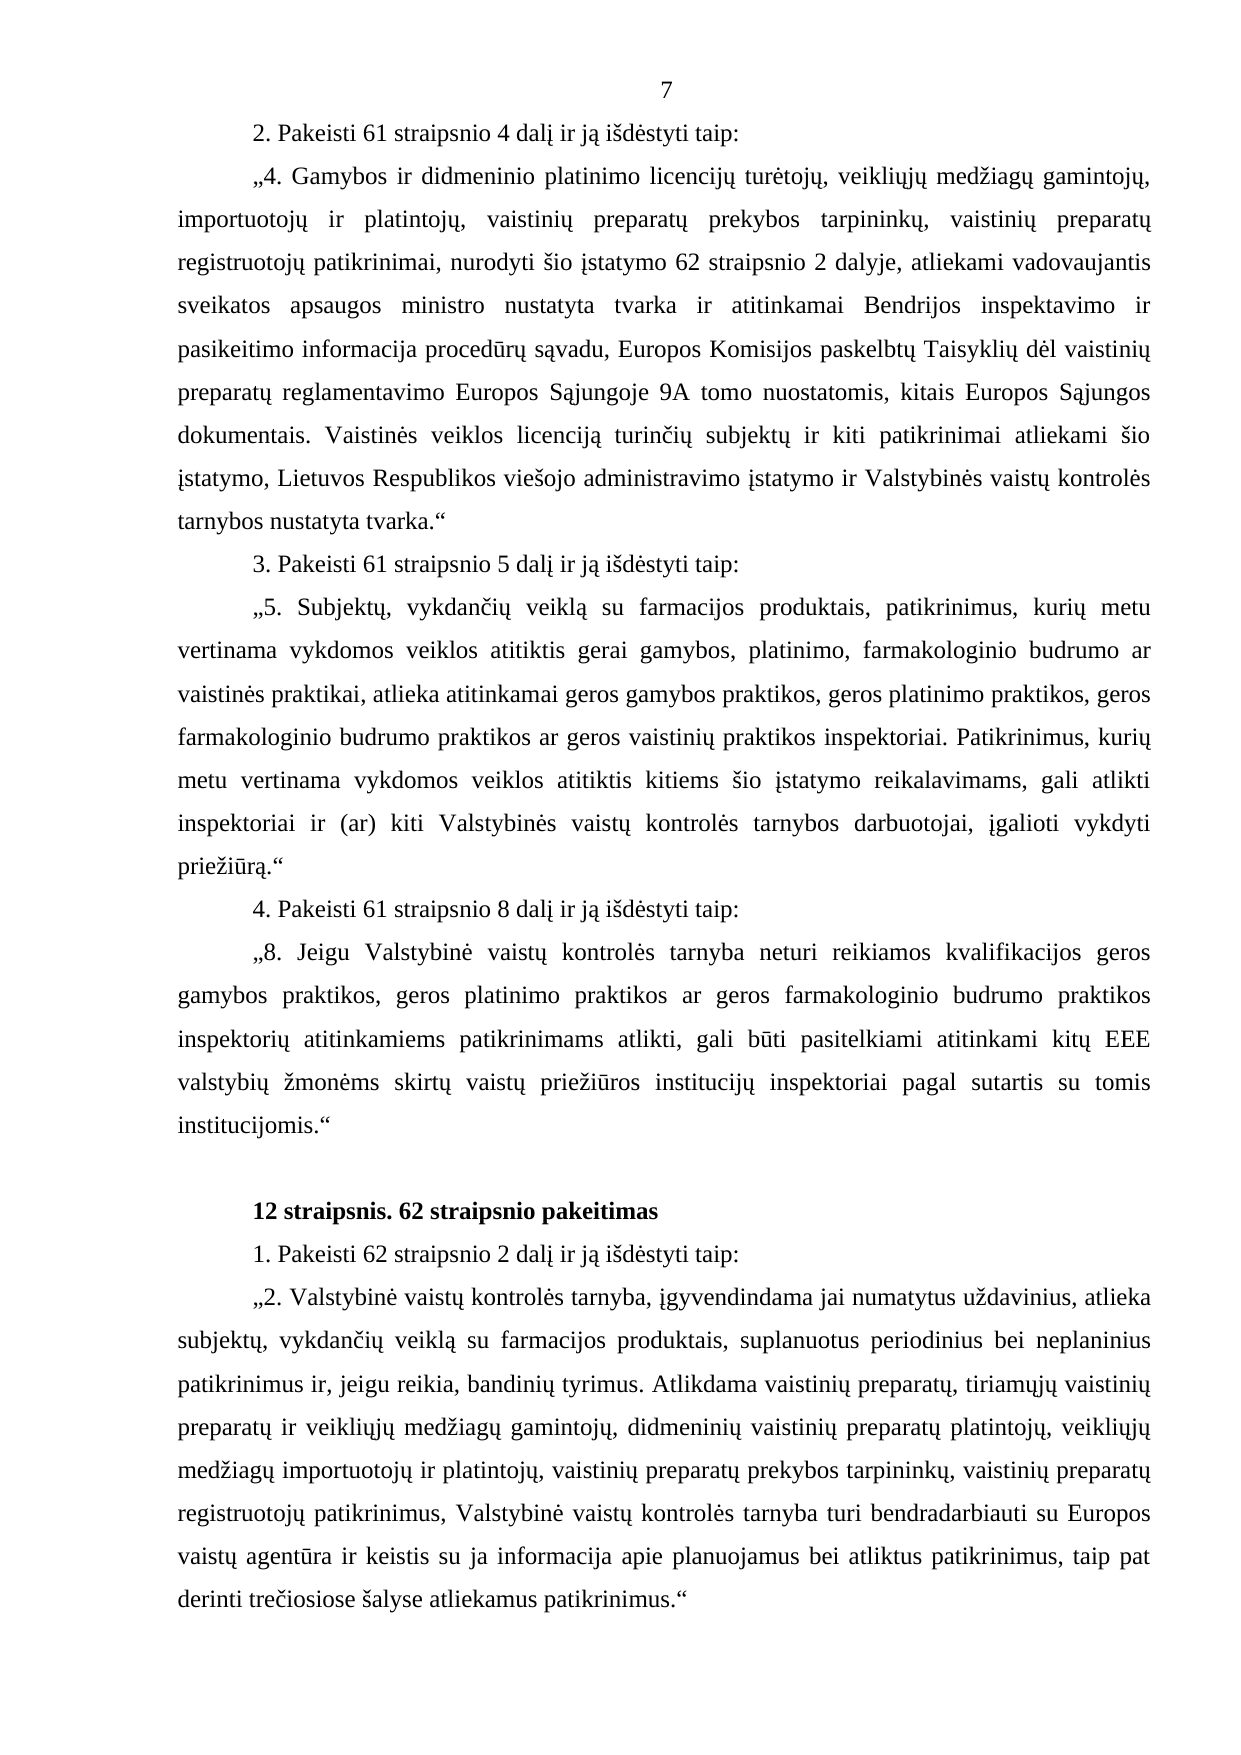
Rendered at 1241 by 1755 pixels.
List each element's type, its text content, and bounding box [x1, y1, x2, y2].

text „2. Valstybinė vaistų kontrolės tarnyba, įgyvendindama jai numatytus uždavinius, atlieka subjektų, vykdančių veiklą su farmacijos produktais, suplanuotus periodinius bei neplaninius patikrinimus ir, jeigu reikia, bandinių tyrimus. Atlikdama vaistinių preparatų, tiriamųjų vaistinių preparatų ir veikliųjų medžiagų gamintojų, didmeninių vaistinių preparatų platintojų, veikliųjų medžiagų importuotojų ir platintojų, vaistinių preparatų prekybos tarpininkų, vaistinių preparatų registruotojų patikrinimus, Valstybinė vaistų kontrolės tarnyba turi bendradarbiauti su Europos vaistų agentūra ir keistis su ja informacija apie planuojamus bei atliktus patikrinimus, taip pat derinti trečiosiose šalyse atliekamus patikrinimus.“ [177, 1282, 1152, 1613]
text 1. Pakeisti 62 straipsnio 2 dalį ir ją išdėstyti taip: [177, 1239, 1152, 1268]
text 3. Pakeisti 61 straipsnio 5 dalį ir ją išdėstyti taip: [177, 549, 1152, 578]
text „4. Gamybos ir didmeninio platinimo licencijų turėtojų, veikliųjų medžiagų gamintojų, importuotojų ir platintojų, vaistinių preparatų prekybos tarpininkų, vaistinių preparatų registruotojų patikrinimai, nurodyti šio įstatymo 62 straipsnio 2 dalyje, atliekami vadovaujantis sveikatos apsaugos ministro nustatyta tvarka ir atitinkamai Bendrijos inspektavimo ir pasikeitimo informacija procedūrų sąvadu, Europos Komisijos paskelbtų Taisyklių dėl vaistinių preparatų reglamentavimo Europos Sąjungoje 9A tomo nuostatomis, kitais Europos Sąjungos dokumentais. Vaistinės veiklos licenciją turinčių subjektų ir kiti patikrinimai atliekami šio įstatymo, Lietuvos Respublikos viešojo administravimo įstatymo ir Valstybinės vaistų kontrolės tarnybos nustatyta tvarka.“ [177, 161, 1152, 535]
text 4. Pakeisti 61 straipsnio 8 dalį ir ją išdėstyti taip: [177, 894, 1152, 923]
text „5. Subjektų, vykdančių veiklą su farmacijos produktais, patikrinimus, kurių metu vertinama vykdomos veiklos atitiktis gerai gamybos, platinimo, farmakologinio budrumo ar vaistinės praktikai, atlieka atitinkamai geros gamybos praktikos, geros platinimo praktikos, geros farmakologinio budrumo praktikos ar geros vaistinių praktikos inspektoriai. Patikrinimus, kurių metu vertinama vykdomos veiklos atitiktis kitiems šio įstatymo reikalavimams, gali atlikti inspektoriai ir (ar) kiti Valstybinės vaistų kontrolės tarnybos darbuotojai, įgalioti vykdyti priežiūrą.“ [177, 592, 1152, 880]
text 2. Pakeisti 61 straipsnio 4 dalį ir ją išdėstyti taip: [177, 118, 1152, 147]
text „8. Jeigu Valstybinė vaistų kontrolės tarnyba neturi reikiamos kvalifikacijos geros gamybos praktikos, geros platinimo praktikos ar geros farmakologinio budrumo praktikos inspektorių atitinkamiems patikrinimams atlikti, gali būti pasitelkiami atitinkami kitų EEE valstybių žmonėms skirtų vaistų priežiūros institucijų inspektoriai pagal sutartis su tomis institucijomis.“ [177, 937, 1152, 1139]
text 12 straipsnis. 62 straipsnio pakeitimas [177, 1196, 1152, 1225]
